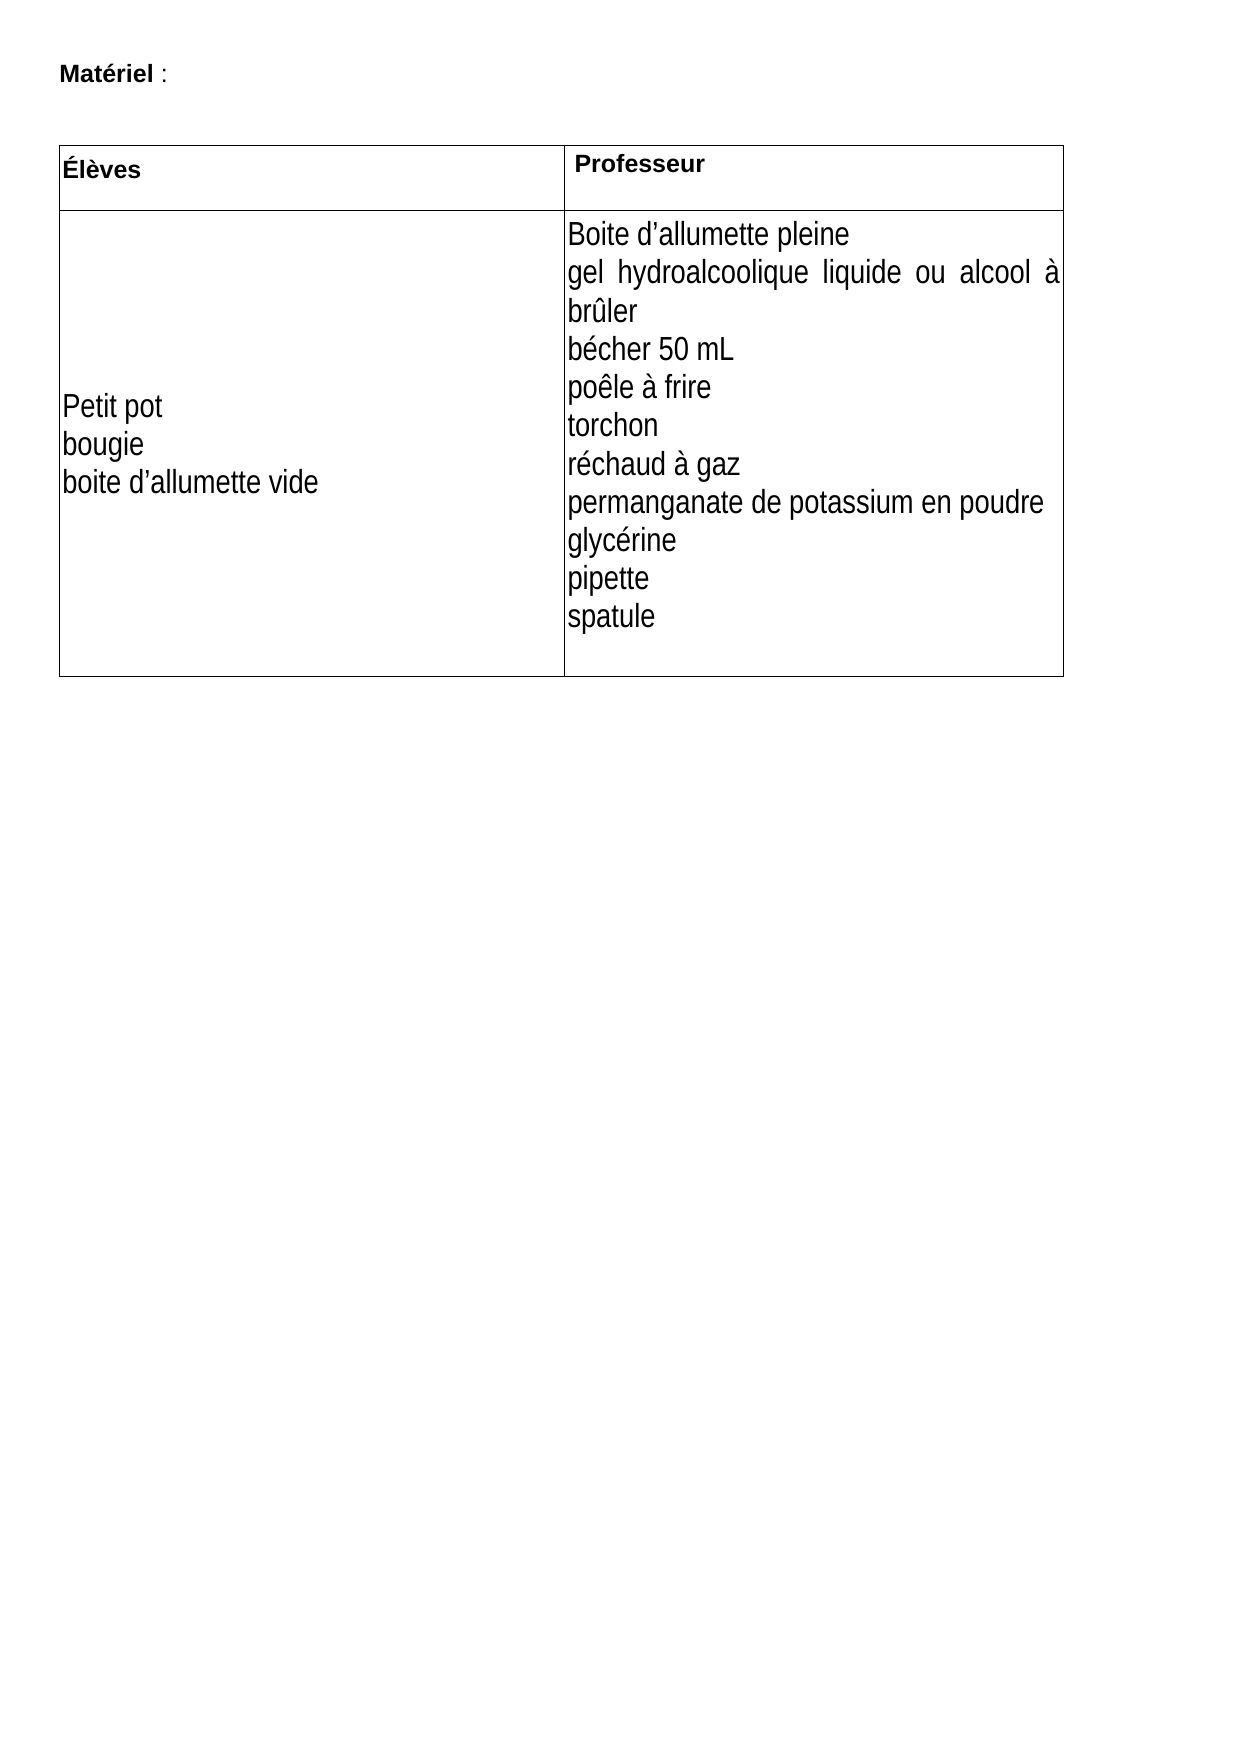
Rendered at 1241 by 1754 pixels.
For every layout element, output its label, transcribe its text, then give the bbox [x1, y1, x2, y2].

table_cell Petit pot bougie boite d’allumette vide [60, 211, 564, 676]
text Matériel : [59, 59, 1181, 88]
table_header Professeur [565, 146, 1063, 210]
table_header Élèves [60, 146, 564, 210]
table_cell Boite d’allumette pleine gel hydroalcoolique liquide ou alcool à brûler bécher 50 mL poêle à frire torchon réchaud à gaz permanganate de potassium en poudre glycérine pipette spatule [565, 211, 1063, 676]
